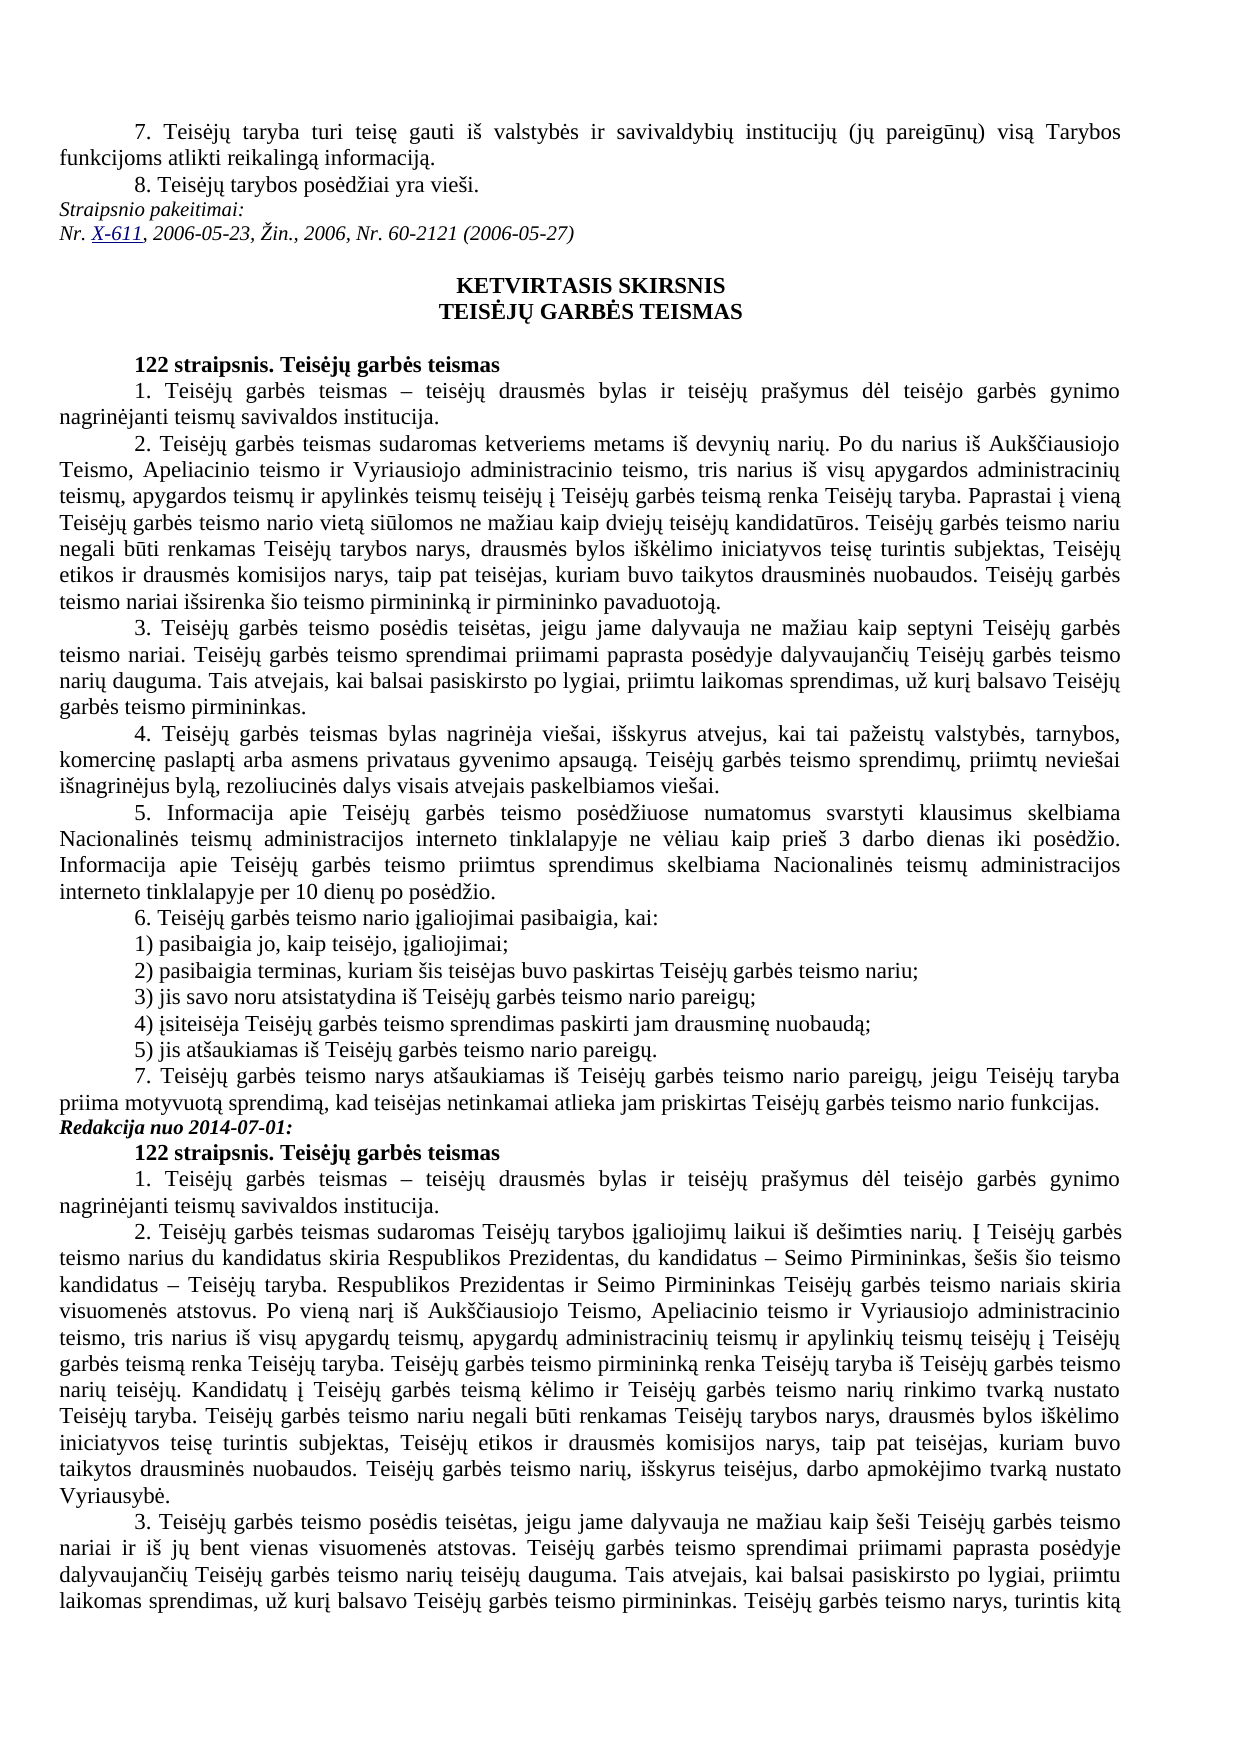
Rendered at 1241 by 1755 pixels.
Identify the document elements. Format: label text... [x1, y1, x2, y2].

text 3. Teisėjų garbės teismo posėdis teisėtas, jeigu jame dalyvauja ne mažiau kaip septyni Teisėjų garbės teismo nariai. Teisėjų garbės teismo sprendimai priimami paprasta posėdyje dalyvaujančių Teisėjų garbės teismo narių dauguma. Tais atvejais, kai balsai pasiskirsto po lygiai, priimtu laikomas sprendimas, už kurį balsavo Teisėjų garbės teismo pirmininkas. [59, 614, 1122, 720]
text 4. Teisėjų garbės teismas bylas nagrinėja viešai, išskyrus atvejus, kai tai pažeistų valstybės, tarnybos, komercinę paslaptį arba asmens privataus gyvenimo apsaugą. Teisėjų garbės teismo sprendimų, priimtų neviešai išnagrinėjus bylą, rezoliucinės dalys visais atvejais paskelbiamos viešai. [59, 720, 1122, 799]
text 3) jis savo noru atsistatydina iš Teisėjų garbės teismo nario pareigų; [59, 983, 1122, 1009]
text 1. Teisėjų garbės teismas – teisėjų drausmės bylas ir teisėjų prašymus dėl teisėjo garbės gynimo nagrinėjanti teismų savivaldos institucija. [59, 1165, 1122, 1218]
text 3. Teisėjų garbės teismo posėdis teisėtas, jeigu jame dalyvauja ne mažiau kaip šeši Teisėjų garbės teismo nariai ir iš jų bent vienas visuomenės atstovas. Teisėjų garbės teismo sprendimai priimami paprasta posėdyje dalyvaujančių Teisėjų garbės teismo narių teisėjų dauguma. Tais atvejais, kai balsai pasiskirsto po lygiai, priimtu laikomas sprendimas, už kurį balsavo Teisėjų garbės teismo pirmininkas. Teisėjų garbės teismo narys, turintis kitą [59, 1508, 1122, 1613]
text 5. Informacija apie Teisėjų garbės teismo posėdžiuose numatomus svarstyti klausimus skelbiama Nacionalinės teismų administracijos interneto tinklalapyje ne vėliau kaip prieš 3 darbo dienas iki posėdžio. Informacija apie Teisėjų garbės teismo priimtus sprendimus skelbiama Nacionalinės teismų administracijos interneto tinklalapyje per 10 dienų po posėdžio. [59, 799, 1122, 904]
text 5) jis atšaukiamas iš Teisėjų garbės teismo nario pareigų. [59, 1036, 1122, 1062]
text 6. Teisėjų garbės teismo nario įgaliojimai pasibaigia, kai: [59, 904, 1122, 931]
text 122 straipsnis. Teisėjų garbės teismas [59, 351, 1122, 377]
text 8. Teisėjų tarybos posėdžiai yra vieši. [59, 171, 1122, 197]
text 7. Teisėjų garbės teismo narys atšaukiamas iš Teisėjų garbės teismo nario pareigų, jeigu Teisėjų taryba priima motyvuotą sprendimą, kad teisėjas netinkamai atlieka jam priskirtas Teisėjų garbės teismo nario funkcijas. [59, 1062, 1122, 1115]
text 1) pasibaigia jo, kaip teisėjo, įgaliojimai; [59, 931, 1122, 957]
text 7. Teisėjų taryba turi teisę gauti iš valstybės ir savivaldybių institucijų (jų pareigūnų) visą Tarybos funkcijoms atlikti reikalingą informaciją. [59, 118, 1122, 171]
text Redakcija nuo 2014-07-01: [59, 1115, 1122, 1139]
text 4) įsiteisėja Teisėjų garbės teismo sprendimas paskirti jam drausminę nuobaudą; [59, 1009, 1122, 1036]
text KETVIRTASIS SKIRSNIS [59, 272, 1122, 298]
text 1. Teisėjų garbės teismas – teisėjų drausmės bylas ir teisėjų prašymus dėl teisėjo garbės gynimo nagrinėjanti teismų savivaldos institucija. [59, 377, 1122, 430]
text 2. Teisėjų garbės teismas sudaromas Teisėjų tarybos įgaliojimų laikui iš dešimties narių. Į Teisėjų garbės teismo narius du kandidatus skiria Respublikos Prezidentas, du kandidatus – Seimo Pirmininkas, šešis šio teismo kandidatus – Teisėjų taryba. Respublikos Prezidentas ir Seimo Pirmininkas Teisėjų garbės teismo nariais skiria visuomenės atstovus. Po vieną narį iš Aukščiausiojo Teismo, Apeliacinio teismo ir Vyriausiojo administracinio teismo, tris narius iš visų apygardų teismų, apygardų administracinių teismų ir apylinkių teismų teisėjų į Teisėjų garbės teismą renka Teisėjų taryba. Teisėjų garbės teismo pirmininką renka Teisėjų taryba iš Teisėjų garbės teismo narių teisėjų. Kandidatų į Teisėjų garbės teismą kėlimo ir Teisėjų garbės teismo narių rinkimo tvarką nustato Teisėjų taryba. Teisėjų garbės teismo nariu negali būti renkamas Teisėjų tarybos narys, drausmės bylos iškėlimo iniciatyvos teisę turintis subjektas, Teisėjų etikos ir drausmės komisijos narys, taip pat teisėjas, kuriam buvo taikytos drausminės nuobaudos. Teisėjų garbės teismo narių, išskyrus teisėjus, darbo apmokėjimo tvarką nustato Vyriausybė. [59, 1218, 1122, 1508]
text 2) pasibaigia terminas, kuriam šis teisėjas buvo paskirtas Teisėjų garbės teismo nariu; [59, 957, 1122, 983]
text TEISĖJŲ GARBĖS TEISMAS [59, 298, 1122, 324]
text Straipsnio pakeitimai: [59, 197, 1122, 221]
text 2. Teisėjų garbės teismas sudaromas ketveriems metams iš devynių narių. Po du narius iš Aukščiausiojo Teismo, Apeliacinio teismo ir Vyriausiojo administracinio teismo, tris narius iš visų apygardos administracinių teismų, apygardos teismų ir apylinkės teismų teisėjų į Teisėjų garbės teismą renka Teisėjų taryba. Paprastai į vieną Teisėjų garbės teismo nario vietą siūlomos ne mažiau kaip dviejų teisėjų kandidatūros. Teisėjų garbės teismo nariu negali būti renkamas Teisėjų tarybos narys, drausmės bylos iškėlimo iniciatyvos teisę turintis subjektas, Teisėjų etikos ir drausmės komisijos narys, taip pat teisėjas, kuriam buvo taikytos drausminės nuobaudos. Teisėjų garbės teismo nariai išsirenka šio teismo pirmininką ir pirmininko pavaduotoją. [59, 430, 1122, 614]
text Nr. X-611, 2006-05-23, Žin., 2006, Nr. 60-2121 (2006-05-27) [59, 221, 1122, 245]
text 122 straipsnis. Teisėjų garbės teismas [59, 1139, 1122, 1165]
